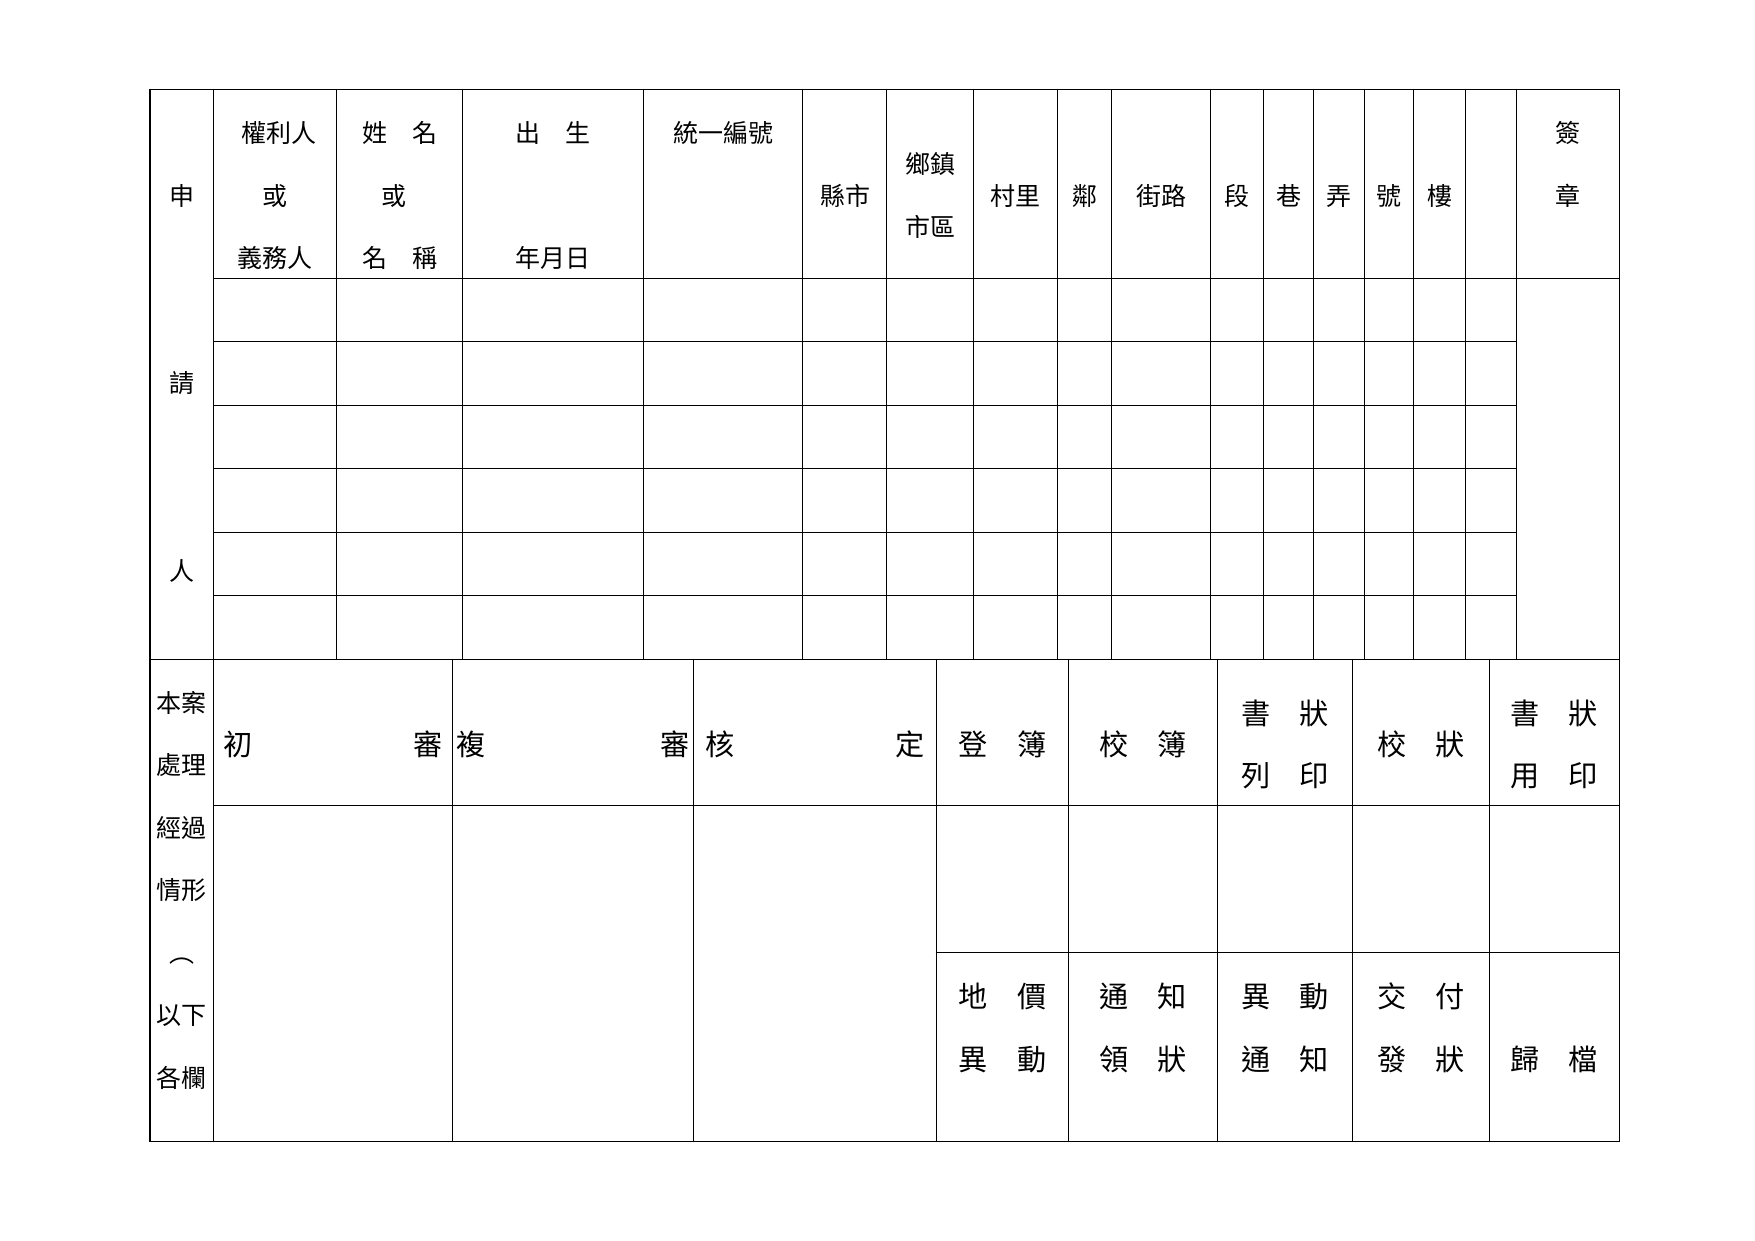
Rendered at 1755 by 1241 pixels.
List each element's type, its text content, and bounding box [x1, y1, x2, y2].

table_cell [1264, 342, 1313, 404]
table_cell [1620, 468, 1626, 532]
table_cell [337, 279, 462, 341]
table_cell 交 付 發 狀 [1353, 953, 1489, 1141]
table_cell [974, 469, 1057, 532]
table_cell [1314, 596, 1364, 659]
table_cell [1211, 279, 1263, 341]
table_cell [803, 596, 886, 659]
table_cell [214, 596, 336, 659]
table_cell [1466, 90, 1516, 277]
table_cell [1620, 952, 1626, 1141]
table_cell [337, 342, 462, 404]
table_cell 統一編號 [644, 90, 802, 277]
table_cell [1414, 533, 1465, 595]
table_cell [1211, 596, 1263, 659]
table_cell [1211, 342, 1263, 404]
table_cell 通 知 領 狀 [1069, 953, 1217, 1141]
table_cell [1353, 806, 1489, 952]
table_cell [1314, 342, 1364, 404]
table_cell [1058, 533, 1111, 595]
table_cell [803, 406, 886, 468]
table_cell [1314, 533, 1364, 595]
table_cell [1365, 406, 1413, 468]
table_cell [1620, 278, 1626, 341]
table_cell [1058, 279, 1111, 341]
table_cell 簽 章 [1517, 90, 1619, 277]
table_cell [694, 806, 936, 1141]
table_cell [1365, 469, 1413, 532]
table_cell 權利人 或 義務人 [214, 90, 336, 277]
table_cell [1112, 342, 1210, 404]
table_cell [1466, 596, 1516, 659]
table_cell [214, 406, 336, 468]
table_cell 書 狀 列 印 [1218, 660, 1352, 805]
table_cell [1314, 279, 1364, 341]
table_cell 異 動 通 知 [1218, 953, 1352, 1141]
table_cell [463, 469, 643, 532]
table_cell [463, 342, 643, 404]
table_cell [463, 406, 643, 468]
table_cell [644, 279, 802, 341]
table_cell 核 定 [694, 660, 936, 805]
table_cell 歸 檔 [1490, 953, 1619, 1141]
table_cell 登 簿 [937, 660, 1068, 805]
table_cell 校 狀 [1353, 660, 1489, 805]
table_cell [1218, 806, 1352, 952]
table_cell [644, 406, 802, 468]
table_cell [974, 406, 1057, 468]
table_cell [214, 533, 336, 595]
table_cell [1112, 279, 1210, 341]
table_cell [887, 596, 973, 659]
table_cell [937, 806, 1068, 952]
table_cell [887, 342, 973, 404]
table_cell [1211, 469, 1263, 532]
table_cell [1264, 469, 1313, 532]
table_cell 本案處理經過情形︵ 以下各欄 申請人請勿填寫 ︶ [151, 660, 213, 1141]
table_cell [1264, 596, 1313, 659]
table_cell [1112, 533, 1210, 595]
table_cell 校 簿 [1069, 660, 1217, 805]
table_cell [1620, 805, 1626, 952]
table_cell 鄰 [1058, 90, 1111, 277]
table_cell [214, 279, 336, 341]
table_cell [463, 279, 643, 341]
table_cell [463, 596, 643, 659]
table_cell [214, 342, 336, 404]
table_cell [1058, 342, 1111, 404]
table_cell [1620, 405, 1626, 468]
table_cell [1466, 342, 1516, 404]
table_cell [1211, 533, 1263, 595]
table_cell 姓 名 或 名 稱 [337, 90, 462, 277]
table_cell [1414, 342, 1465, 404]
table_cell [644, 342, 802, 404]
table_cell [453, 806, 693, 1141]
table_cell [1466, 406, 1516, 468]
table_cell [887, 533, 973, 595]
table_cell [974, 596, 1057, 659]
table_cell [803, 469, 886, 532]
table_cell [1517, 279, 1619, 659]
table_cell [337, 596, 462, 659]
table_cell [1414, 279, 1465, 341]
table_cell 巷 [1264, 90, 1313, 277]
table_cell [1058, 596, 1111, 659]
table_cell [1620, 659, 1626, 805]
table_cell [1112, 469, 1210, 532]
table_cell [644, 469, 802, 532]
table_cell 段 [1211, 90, 1263, 277]
table_cell [887, 279, 973, 341]
table_cell 樓 [1414, 90, 1465, 277]
table_cell [1620, 532, 1626, 595]
table_cell 申 請 人 [151, 90, 213, 659]
table_cell 村里 [974, 90, 1057, 277]
table_cell 初 審 [214, 660, 452, 805]
table_cell [1264, 279, 1313, 341]
table_cell [463, 533, 643, 595]
table_cell [337, 533, 462, 595]
table_cell [803, 342, 886, 404]
table_cell [1112, 596, 1210, 659]
table_cell [337, 469, 462, 532]
table_cell [887, 469, 973, 532]
table_cell 縣市 [803, 90, 886, 277]
table_cell [214, 806, 452, 1141]
table_cell [974, 279, 1057, 341]
table_cell [1466, 469, 1516, 532]
table_cell [1314, 406, 1364, 468]
table_cell [1414, 406, 1465, 468]
table_cell [1264, 406, 1313, 468]
table_cell [644, 533, 802, 595]
table_cell [1620, 341, 1626, 404]
table_cell 出 生 年月日 [463, 90, 643, 277]
table_cell [887, 406, 973, 468]
table_cell [1314, 469, 1364, 532]
table_cell [1365, 533, 1413, 595]
table_cell [1112, 406, 1210, 468]
table_cell 地 價 異 動 [937, 953, 1068, 1141]
table_cell [974, 533, 1057, 595]
table_cell [1365, 596, 1413, 659]
table_cell [1414, 596, 1465, 659]
table_cell [1414, 469, 1465, 532]
table_cell 街路 [1112, 90, 1210, 277]
table_cell 複 審 [453, 660, 693, 805]
table_cell [1264, 533, 1313, 595]
table_cell [1211, 406, 1263, 468]
table_cell 弄 [1314, 90, 1364, 277]
table_cell 號 [1365, 90, 1413, 277]
table_cell [1466, 533, 1516, 595]
table_cell [1058, 469, 1111, 532]
table_cell 書 狀 用 印 [1490, 660, 1619, 805]
table_cell 鄉鎮 市區 [887, 90, 973, 277]
table_cell [644, 596, 802, 659]
table_cell [974, 342, 1057, 404]
table_cell [1620, 89, 1626, 277]
table_cell [1365, 279, 1413, 341]
table_cell [1058, 406, 1111, 468]
table_cell [214, 469, 336, 532]
table_cell [1466, 279, 1516, 341]
table_cell [803, 533, 886, 595]
table_cell [1069, 806, 1217, 952]
table_cell [1365, 342, 1413, 404]
table_cell [1490, 806, 1619, 952]
table_cell [803, 279, 886, 341]
table_cell [1620, 595, 1626, 659]
table_cell [337, 406, 462, 468]
